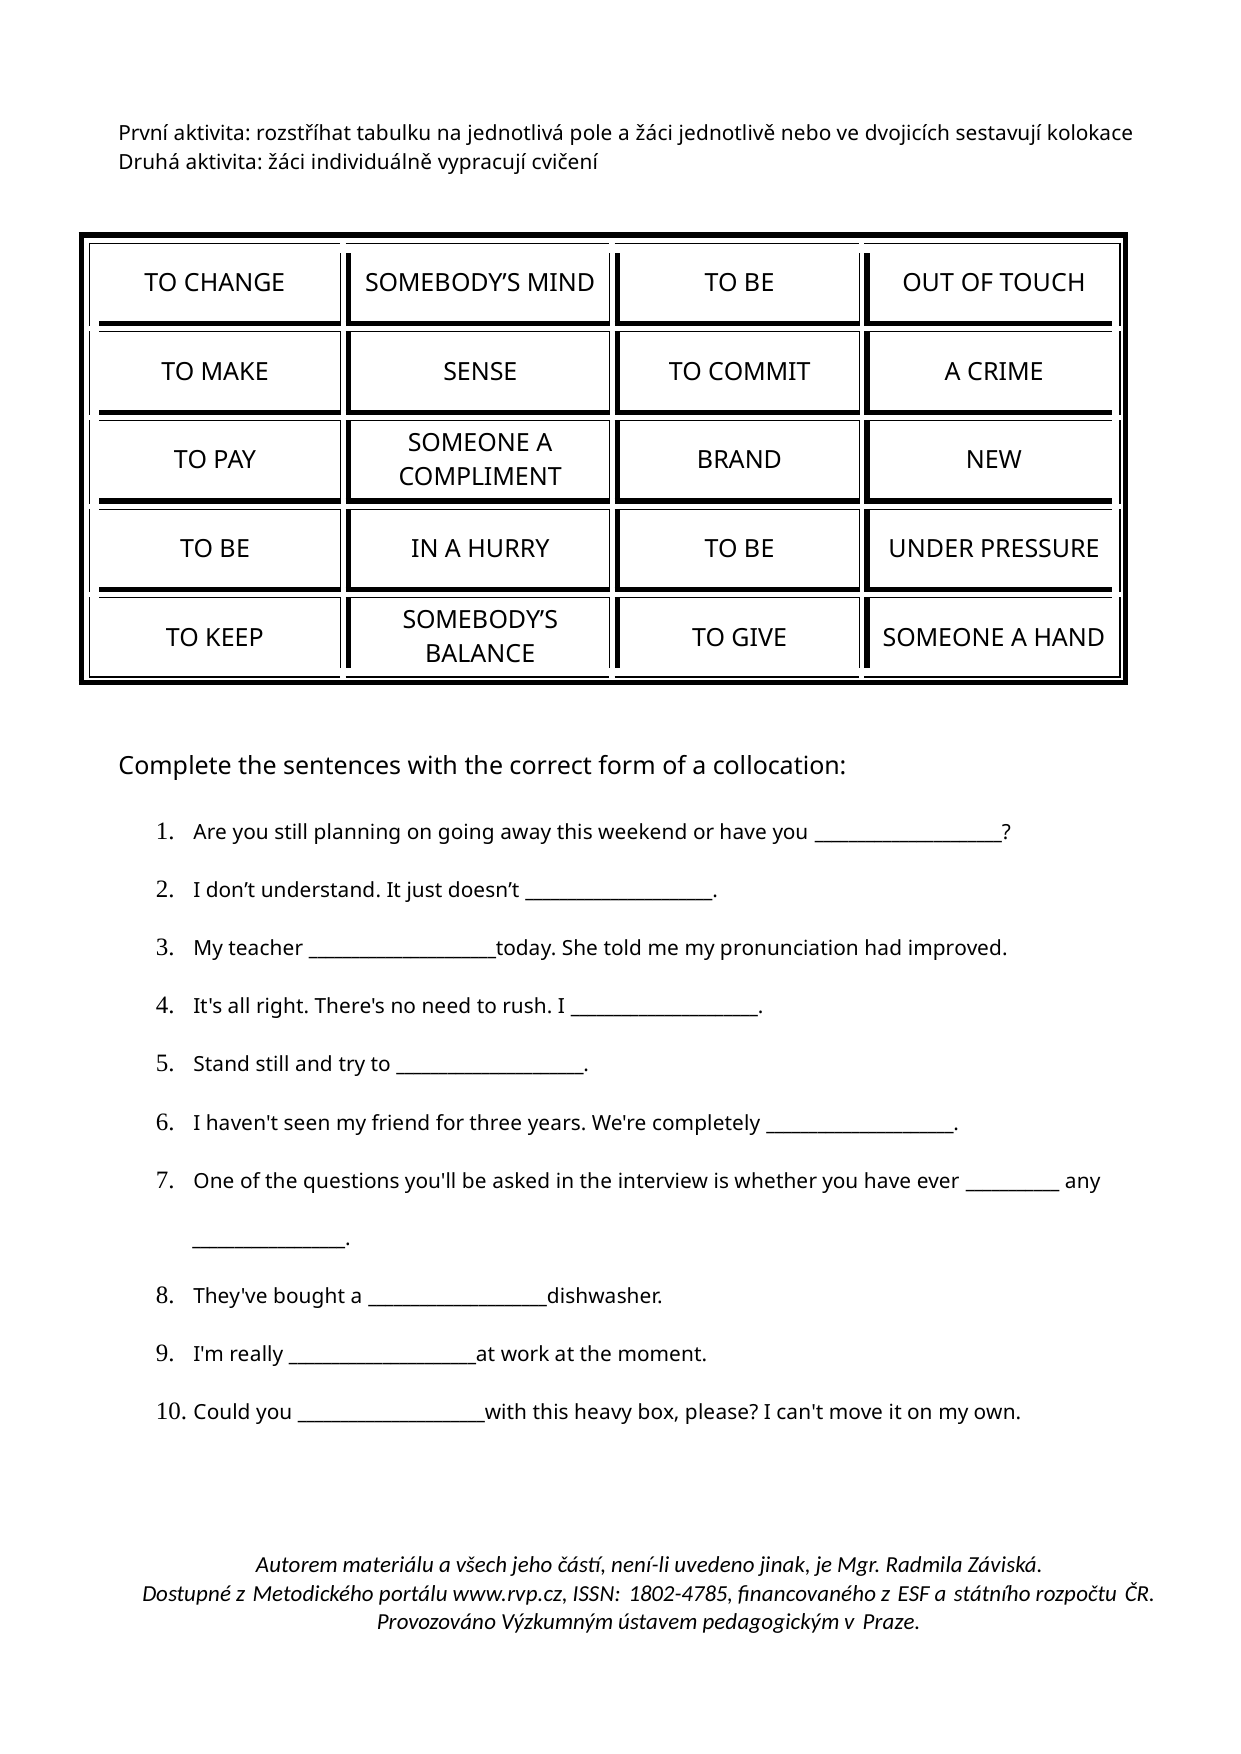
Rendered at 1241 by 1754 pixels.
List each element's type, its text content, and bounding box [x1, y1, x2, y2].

list I'm really ______________________at work at the moment. [156, 1338, 1181, 1367]
table_cell TO GIVE [615, 587, 864, 676]
table_header TO BE [615, 238, 864, 321]
list I haven't seen my friend for three years. We're completely ______________________. [156, 1106, 1181, 1136]
text Complete the sentences with the correct form of a collocation: [118, 748, 1181, 782]
table_cell UNDER PRESSURE [864, 498, 1123, 587]
table_cell BRAND [615, 410, 864, 498]
list They've bought a _____________________dishwasher. [156, 1280, 1181, 1309]
table_cell NEW [864, 410, 1123, 498]
text __________________. [156, 1223, 1181, 1251]
table_cell SOMEONE A HAND [864, 587, 1123, 676]
list Are you still planning on going away this weekend or have you ______________________? [156, 816, 1181, 845]
list My teacher ______________________today. She told me my pronunciation had improved. [156, 932, 1181, 962]
table_cell SOMEBODY’S BALANCE [345, 587, 614, 676]
table_cell TO MAKE [84, 321, 345, 409]
table_header TO CHANGE [84, 238, 345, 321]
list I don’t understand. It just doesn’t ______________________. [156, 874, 1181, 903]
list One of the questions you'll be asked in the interview is whether you have ever ___________ any [156, 1164, 1181, 1194]
table_cell SOMEONE A COMPLIMENT [345, 410, 614, 498]
table_cell TO BE [615, 498, 864, 587]
text První aktivita: rozstříhat tabulku na jednotlivá pole a žáci jednotlivě nebo ve dvojicích sestavují kolokace [118, 118, 1181, 147]
table_cell SENSE [345, 321, 614, 409]
list Could you ______________________with this heavy box, please? I can't move it on my own. [156, 1396, 1181, 1426]
table_cell A CRIME [864, 321, 1123, 409]
table_header SOMEBODY’S MIND [345, 238, 614, 321]
table_header OUT OF TOUCH [864, 238, 1123, 321]
list Stand still and try to ______________________. [156, 1048, 1181, 1078]
table_cell TO KEEP [84, 587, 345, 676]
table_cell TO COMMIT [615, 321, 864, 409]
table_cell IN A HURRY [345, 498, 614, 587]
text Druhá aktivita: žáci individuálně vypracují cvičení [118, 147, 1181, 175]
table_cell TO PAY [84, 410, 345, 498]
list It's all right. There's no need to rush. I ______________________. [156, 990, 1181, 1020]
table_cell TO BE [84, 498, 345, 587]
